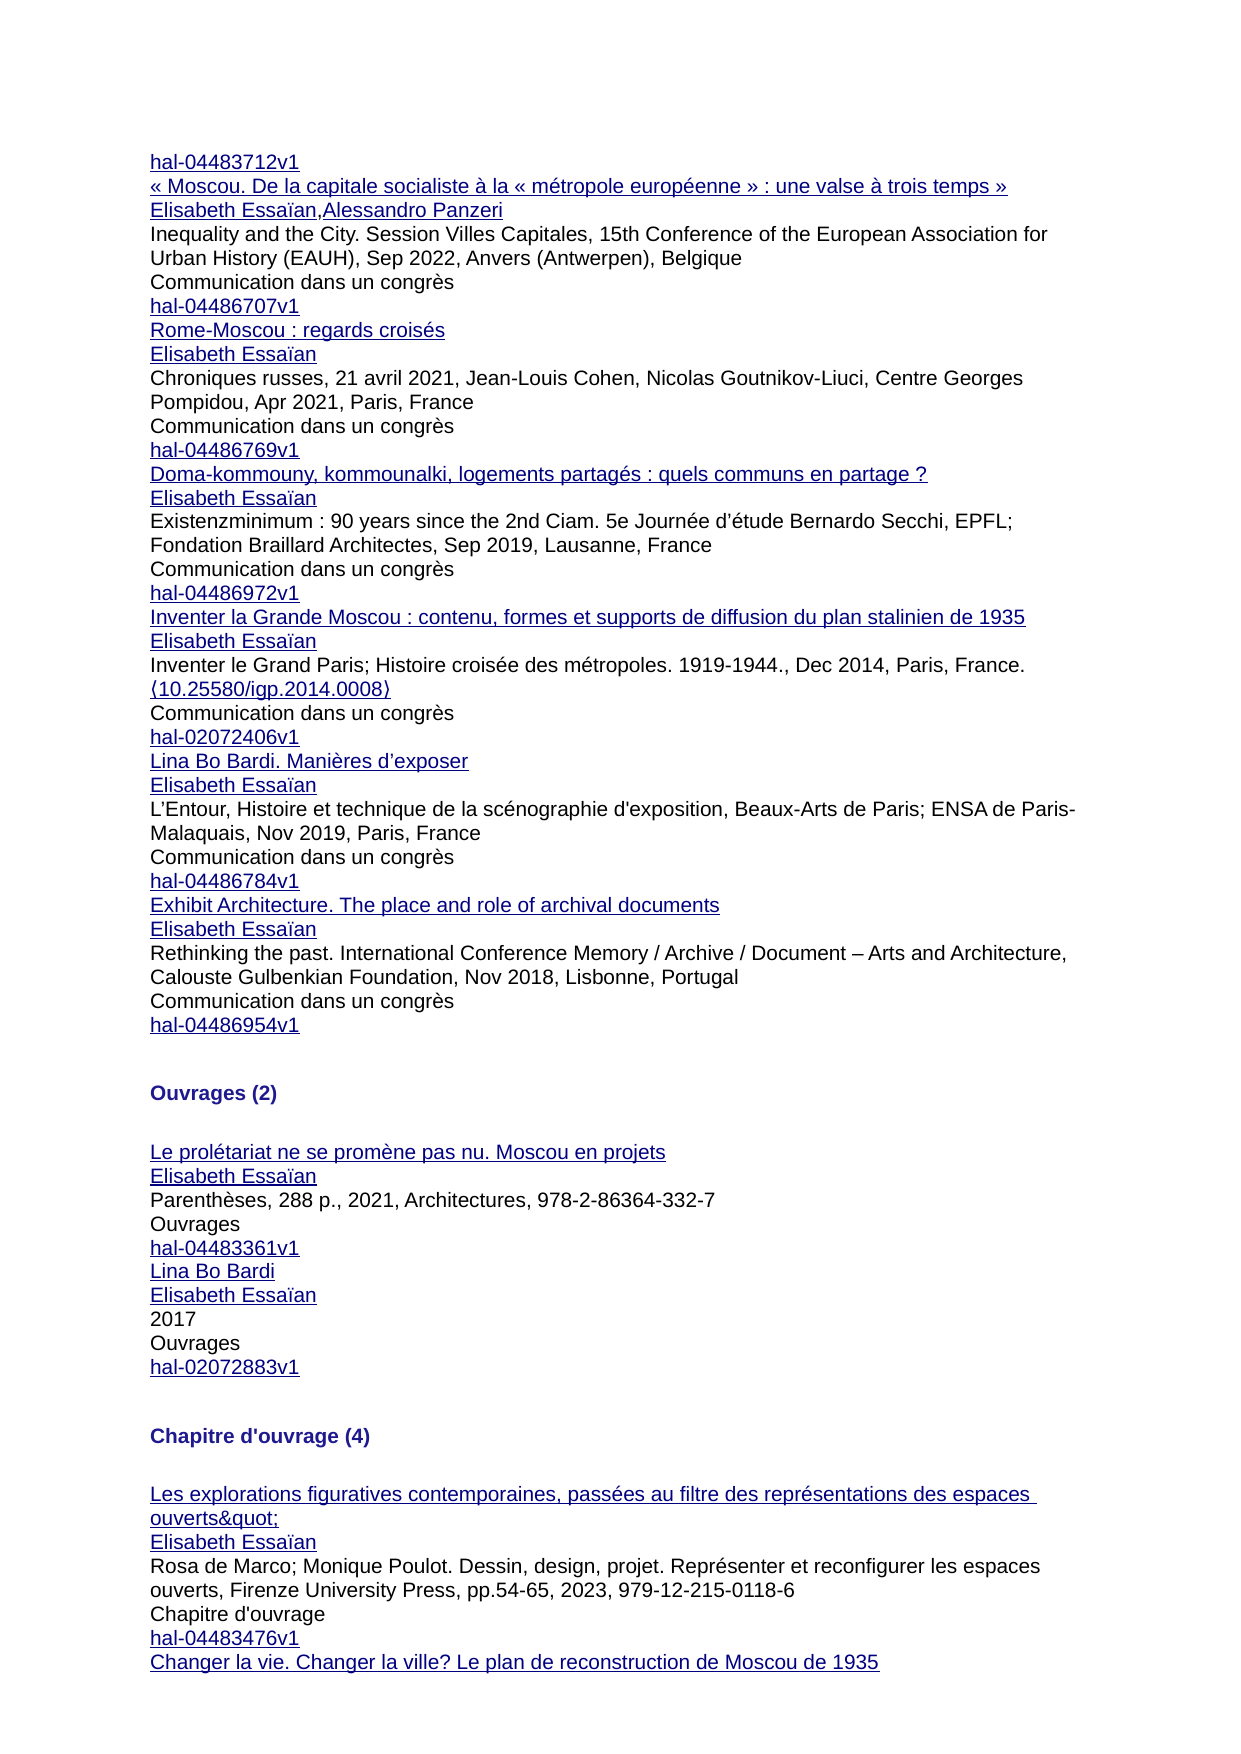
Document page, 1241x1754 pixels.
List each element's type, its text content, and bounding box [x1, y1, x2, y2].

table_cell Doma-kommouny, kommounalki, logements partagés : quels communs en partage ? Elisabeth Essaïan Existenzminimum : 90 years since the 2nd Ciam. 5e Journée d’étude Bernardo Secchi, EPFL; Fondation Braillard Architectes, Sep 2019, Lausanne, France Communication dans un congrès hal-04486972v1 [150, 461, 1090, 605]
table_header Les explorations figuratives contemporaines, passées au filtre des représentations des espaces ouverts&quot; Elisabeth Essaïan Rosa de Marco; Monique Poulot. Dessin, design, projet. Représenter et reconfigurer les espaces ouverts, Firenze University Press, pp.54-65, 2023, 979-12-215-0118-6 Chapitre d'ouvrage hal-04483476v1 [150, 1482, 1090, 1650]
table_cell hal-04483712v1 [150, 150, 1090, 174]
table_cell « Moscou. De la capitale socialiste à la « métropole européenne » : une valse à trois temps » Elisabeth Essaïan,Alessandro Panzeri Inequality and the City. Session Villes Capitales, 15th Conference of the European Association for Urban History (EAUH), Sep 2022, Anvers (Antwerpen), Belgique Communication dans un congrès hal-04486707v1 [150, 174, 1090, 318]
table_cell Exhibit Architecture. The place and role of archival documents Elisabeth Essaïan Rethinking the past. International Conference Memory / Archive / Document – Arts and Architecture, Calouste Gulbenkian Foundation, Nov 2018, Lisbonne, Portugal Communication dans un congrès hal-04486954v1 [150, 893, 1090, 1036]
table_cell Changer la vie. Changer la ville? Le plan de reconstruction de Moscou de 1935 [150, 1650, 1090, 1674]
table_cell Lina Bo Bardi Elisabeth Essaïan 2017 Ouvrages hal-02072883v1 [150, 1259, 1090, 1379]
table_cell Rome-Moscou : regards croisés Elisabeth Essaïan Chroniques russes, 21 avril 2021, Jean-Louis Cohen, Nicolas Goutnikov-Liuci, Centre Georges Pompidou, Apr 2021, Paris, France Communication dans un congrès hal-04486769v1 [150, 318, 1090, 461]
subtitle Chapitre d'ouvrage (4) [150, 1424, 1090, 1448]
table_cell Inventer la Grande Moscou : contenu, formes et supports de diffusion du plan stalinien de 1935 Elisabeth Essaïan Inventer le Grand Paris; Histoire croisée des métropoles. 1919-1944., Dec 2014, Paris, France. ⟨10.25580/igp.2014.0008⟩ Communication dans un congrès hal-02072406v1 [150, 605, 1090, 749]
table_cell Lina Bo Bardi. Manières d’exposer Elisabeth Essaïan L’Entour, Histoire et technique de la scénographie d'exposition, Beaux-Arts de Paris; ENSA de Paris-Malaquais, Nov 2019, Paris, France Communication dans un congrès hal-04486784v1 [150, 749, 1090, 893]
subtitle Ouvrages (2) [150, 1081, 1090, 1105]
table_header Le prolétariat ne se promène pas nu. Moscou en projets Elisabeth Essaïan Parenthèses, 288 p., 2021, Architectures, 978-2-86364-332-7 Ouvrages hal-04483361v1 [150, 1140, 1090, 1259]
